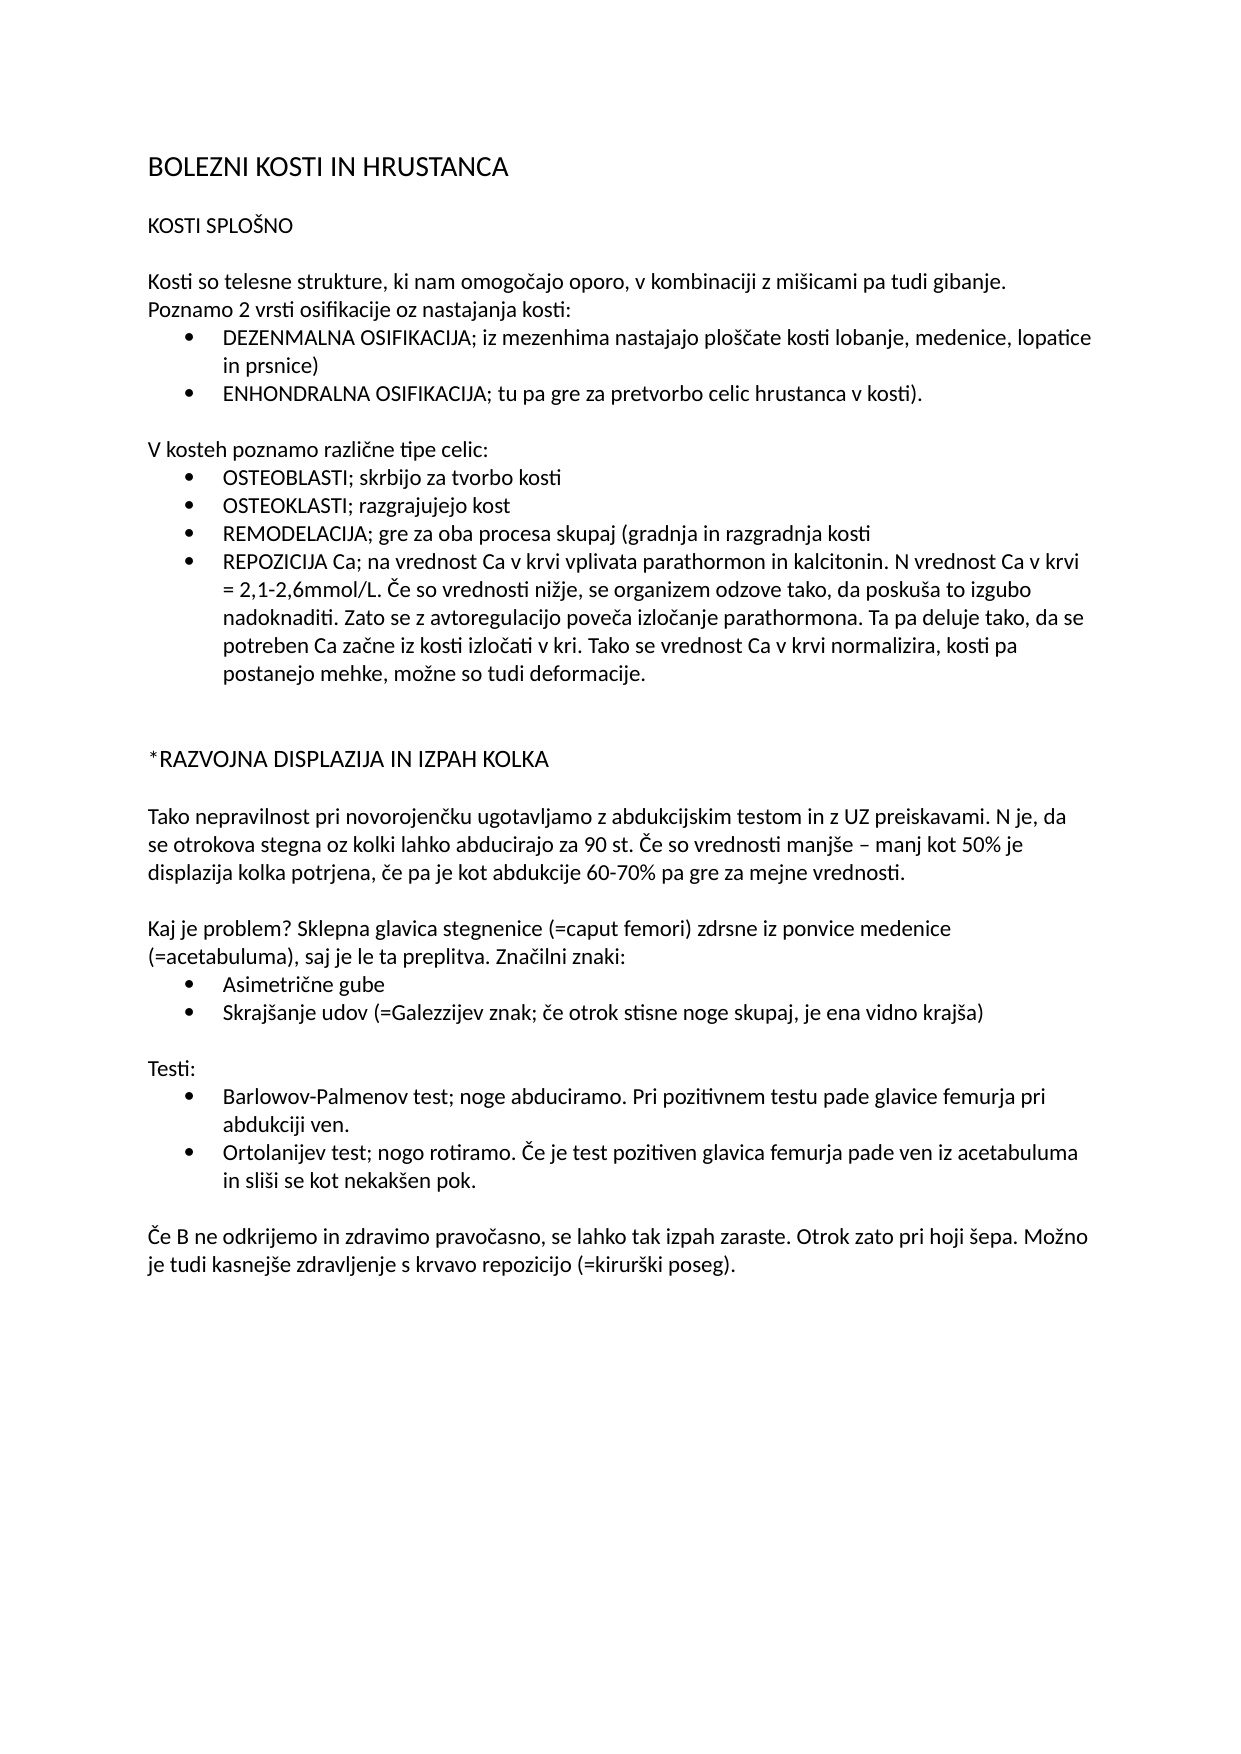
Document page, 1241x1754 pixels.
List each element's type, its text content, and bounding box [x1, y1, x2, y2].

list OSTEOKLASTI; razgrajujejo kost [185, 491, 1093, 519]
text Kosti so telesne strukture, ki nam omogočajo oporo, v kombinaciji z mišicami pa tudi gibanje. Poznamo 2 vrsti osifikacije oz nastajanja kosti: [148, 267, 1093, 323]
list Skrajšanje udov (=Galezzijev znak; če otrok stisne noge skupaj, je ena vidno krajša) [185, 998, 1093, 1026]
list OSTEOBLASTI; skrbijo za tvorbo kosti [185, 463, 1093, 491]
text V kosteh poznamo različne tipe celic: [148, 435, 1093, 463]
text BOLEZNI KOSTI IN HRUSTANCA [148, 148, 1093, 183]
text *RAZVOJNA DISPLAZIJA IN IZPAH KOLKA [148, 744, 1093, 774]
list REMODELACIJA; gre za oba procesa skupaj (gradnja in razgradnja kosti [185, 519, 1093, 547]
list Ortolanijev test; nogo rotiramo. Če je test pozitiven glavica femurja pade ven iz acetabuluma in sliši se kot nekakšen pok. [185, 1138, 1093, 1194]
text Če B ne odkrijemo in zdravimo pravočasno, se lahko tak izpah zaraste. Otrok zato pri hoji šepa. Možno je tudi kasnejše zdravljenje s krvavo repozicijo (=kirurški poseg). [148, 1222, 1093, 1278]
text Tako nepravilnost pri novorojenčku ugotavljamo z abdukcijskim testom in z UZ preiskavami. N je, da se otrokova stegna oz kolki lahko abducirajo za 90 st. Če so vrednosti manjše – manj kot 50% je displazija kolka potrjena, če pa je kot abdukcije 60-70% pa gre za mejne vrednosti. [148, 802, 1093, 886]
list ENHONDRALNA OSIFIKACIJA; tu pa gre za pretvorbo celic hrustanca v kosti). [185, 379, 1093, 407]
text Testi: [148, 1054, 1093, 1082]
list REPOZICIJA Ca; na vrednost Ca v krvi vplivata parathormon in kalcitonin. N vrednost Ca v krvi = 2,1-2,6mmol/L. Če so vrednosti nižje, se organizem odzove tako, da poskuša to izgubo nadoknaditi. Zato se z avtoregulacijo poveča izločanje parathormona. Ta pa deluje tako, da se potreben Ca začne iz kosti izločati v kri. Tako se vrednost Ca v krvi normalizira, kosti pa postanejo mehke, možne so tudi deformacije. [185, 547, 1093, 688]
list DEZENMALNA OSIFIKACIJA; iz mezenhima nastajajo ploščate kosti lobanje, medenice, lopatice in prsnice) [185, 323, 1093, 379]
list Barlowov-Palmenov test; noge abduciramo. Pri pozitivnem testu pade glavice femurja pri abdukciji ven. [185, 1082, 1093, 1138]
text KOSTI SPLOŠNO [148, 211, 1093, 239]
text Kaj je problem? Sklepna glavica stegnenice (=caput femori) zdrsne iz ponvice medenice (=acetabuluma), saj je le ta preplitva. Značilni znaki: [148, 914, 1093, 970]
list Asimetrične gube [185, 970, 1093, 998]
